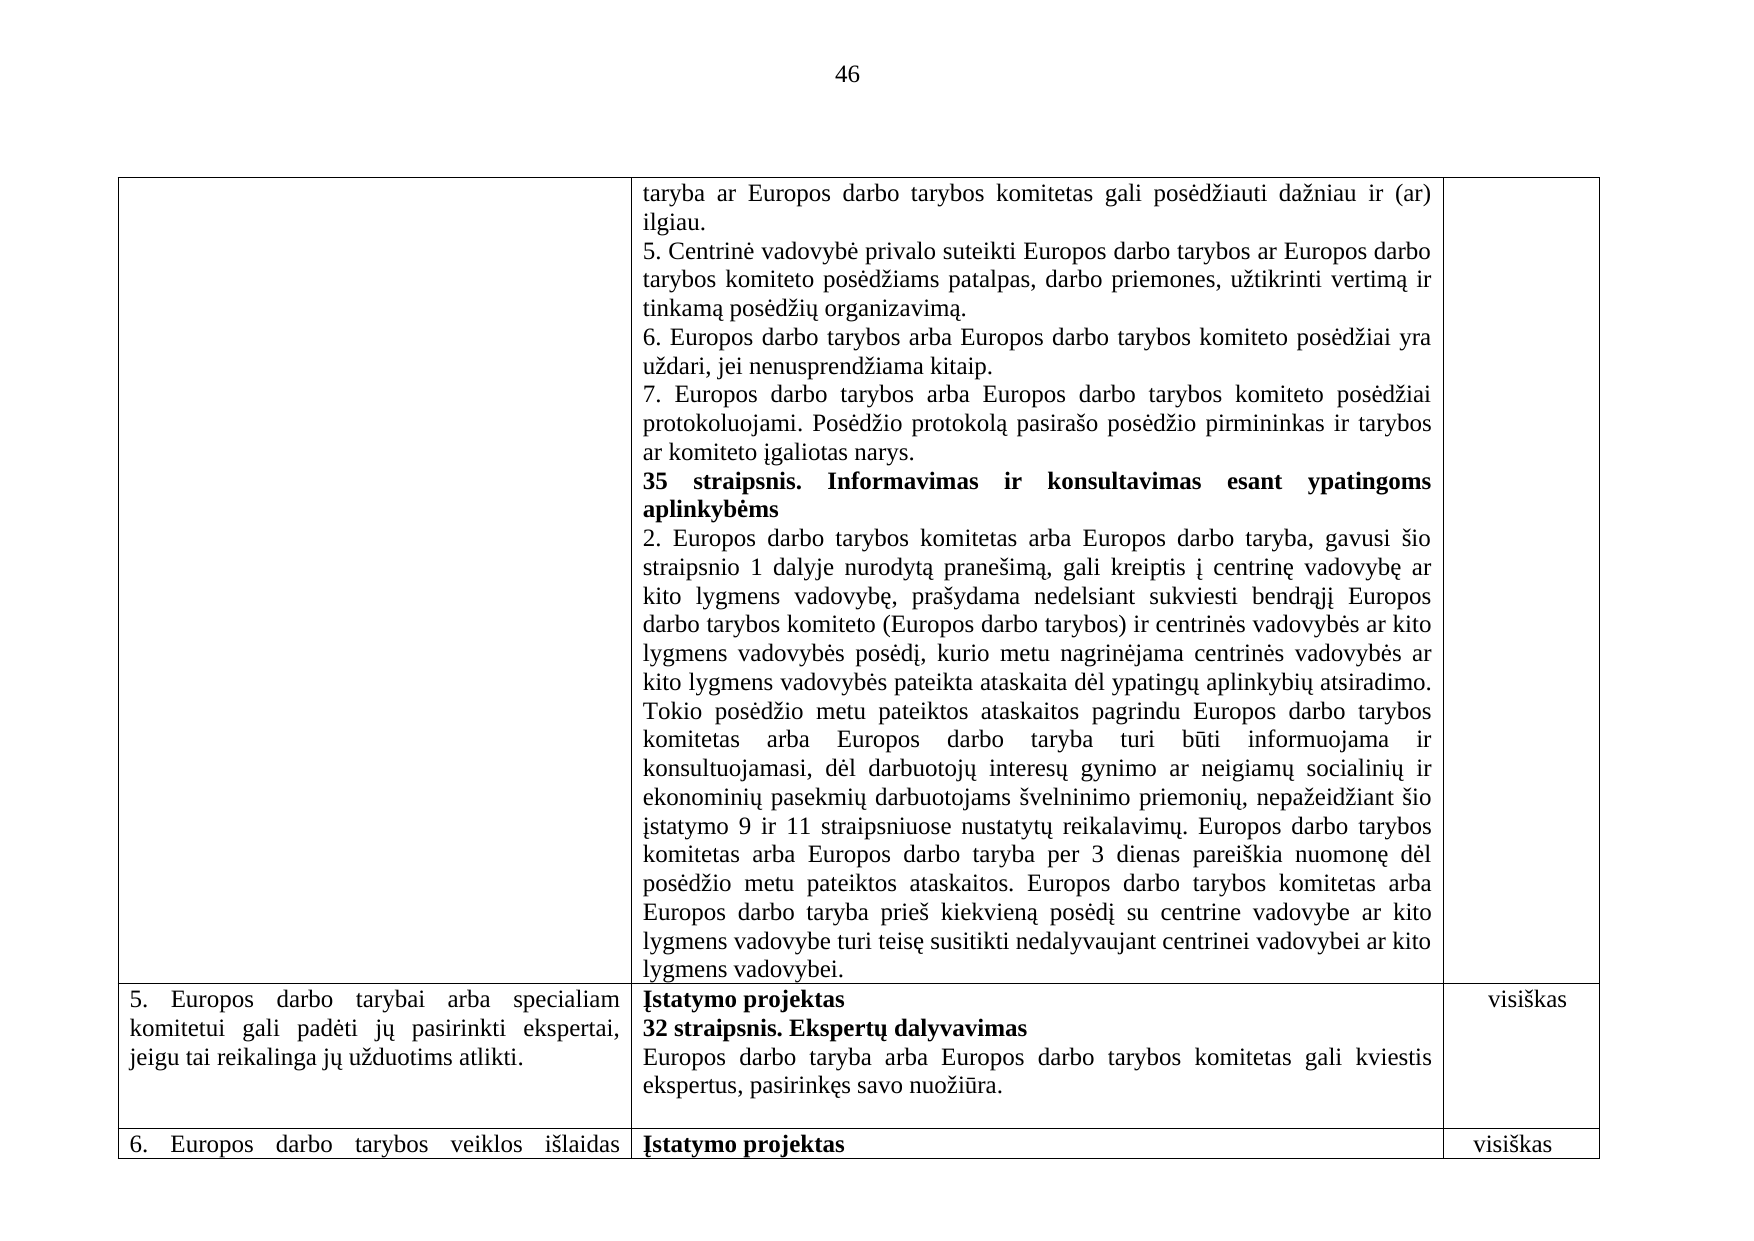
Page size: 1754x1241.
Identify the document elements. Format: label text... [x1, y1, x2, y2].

table_cell 5. Europos darbo tarybai arba specialiam komitetui gali padėti jų pasirinkti ekspertai, jeigu tai reikalinga jų užduotims atlikti. [119, 984, 631, 1128]
table_cell 6. Europos darbo tarybos veiklos išlaidas [119, 1129, 631, 1158]
table_cell taryba ar Europos darbo tarybos komitetas gali posėdžiauti dažniau ir (ar) ilgiau. 5. Centrinė vadovybė privalo suteikti Europos darbo tarybos ar Europos darbo tarybos komiteto posėdžiams patalpas, darbo priemones, užtikrinti vertimą ir tinkamą posėdžių organizavimą. 6. Europos darbo tarybos arba Europos darbo tarybos komiteto posėdžiai yra uždari, jei nenusprendžiama kitaip. 7. Europos darbo tarybos arba Europos darbo tarybos komiteto posėdžiai protokoluojami. Posėdžio protokolą pasirašo posėdžio pirmininkas ir tarybos ar komiteto įgaliotas narys. 35 straipsnis. Informavimas ir konsultavimas esant ypatingoms aplinkybėms 2. Europos darbo tarybos komitetas arba Europos darbo taryba, gavusi šio straipsnio 1 dalyje nurodytą pranešimą, gali kreiptis į centrinę vadovybę ar kito lygmens vadovybę, prašydama nedelsiant sukviesti bendrąjį Europos darbo tarybos komiteto (Europos darbo tarybos) ir centrinės vadovybės ar kito lygmens vadovybės posėdį, kurio metu nagrinėjama centrinės vadovybės ar kito lygmens vadovybės pateikta ataskaita dėl ypatingų aplinkybių atsiradimo. Tokio posėdžio metu pateiktos ataskaitos pagrindu Europos darbo tarybos komitetas arba Europos darbo taryba turi būti informuojama ir konsultuojamasi, dėl darbuotojų interesų gynimo ar neigiamų socialinių ir ekonominių pasekmių darbuotojams švelninimo priemonių, nepažeidžiant šio įstatymo 9 ir 11 straipsniuose nustatytų reikalavimų. Europos darbo tarybos komitetas arba Europos darbo taryba per 3 dienas pareiškia nuomonę dėl posėdžio metu pateiktos ataskaitos. Europos darbo tarybos komitetas arba Europos darbo taryba prieš kiekvieną posėdį su centrine vadovybe ar kito lygmens vadovybe turi teisę susitikti nedalyvaujant centrinei vadovybei ar kito lygmens vadovybei. [632, 178, 1443, 983]
table_cell visiškas [1444, 1129, 1599, 1158]
table_cell [119, 178, 631, 983]
table_cell Įstatymo projektas 32 straipsnis. Ekspertų dalyvavimas Europos darbo taryba arba Europos darbo tarybos komitetas gali kviestis ekspertus, pasirinkęs savo nuožiūra. [632, 984, 1443, 1128]
table_cell Įstatymo projektas [632, 1129, 1443, 1158]
table_cell visiškas [1444, 984, 1599, 1128]
table_cell [1444, 178, 1599, 983]
